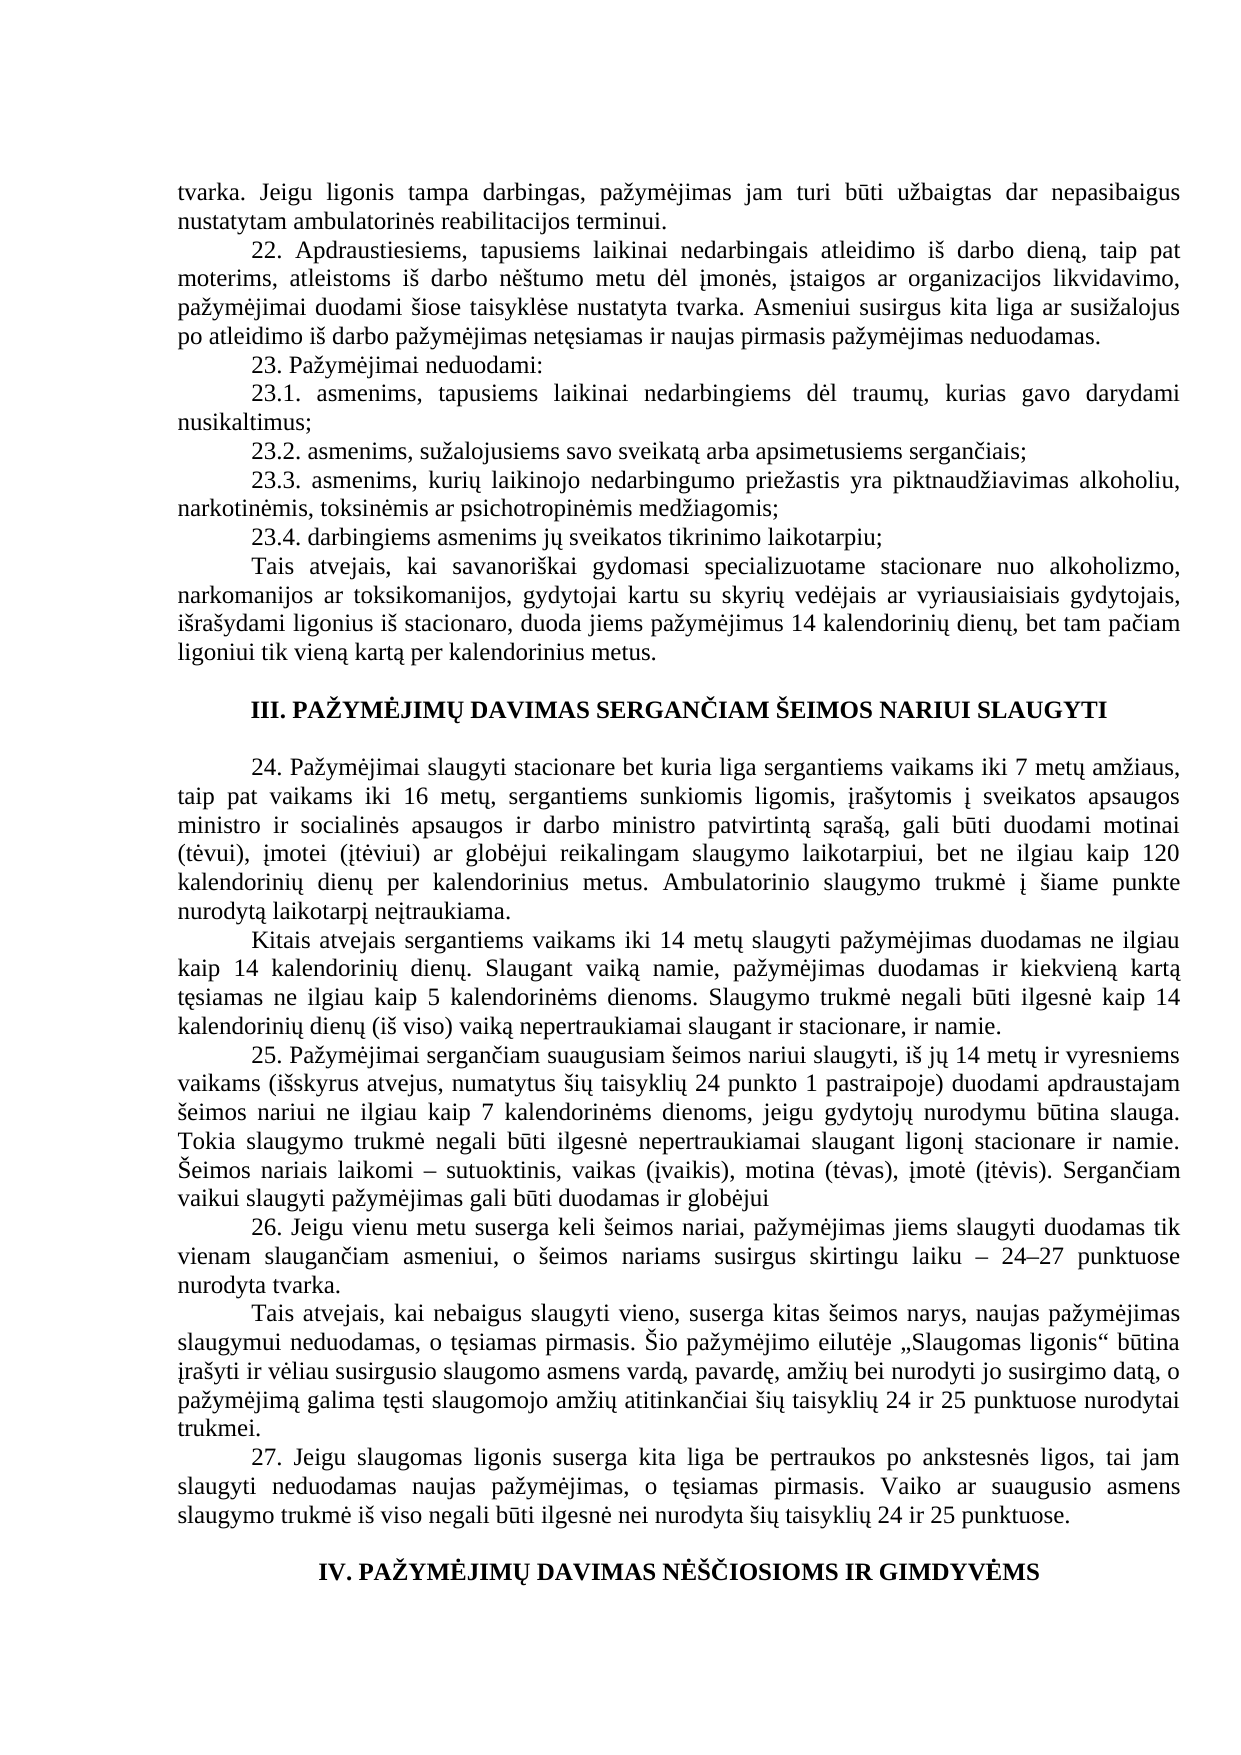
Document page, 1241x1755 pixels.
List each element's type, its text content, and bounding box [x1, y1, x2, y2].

text 22. Apdraustiesiems, tapusiems laikinai nedarbingais atleidimo iš darbo dieną, taip pat moterims, atleistoms iš darbo nėštumo metu dėl įmonės, įstaigos ar organizacijos likvidavimo, pažymėjimai duodami šiose taisyklėse nustatyta tvarka. Asmeniui susirgus kita liga ar susižalojus po atleidimo iš darbo pažymėjimas netęsiamas ir naujas pirmasis pažymėjimas neduodamas. [177, 235, 1181, 350]
text 26. Jeigu vienu metu suserga keli šeimos nariai, pažymėjimas jiems slaugyti duodamas tik vienam slaugančiam asmeniui, o šeimos nariams susirgus skirtingu laiku – 24–27 punktuose nurodyta tvarka. [177, 1212, 1181, 1298]
text Tais atvejais, kai savanoriškai gydomasi specializuotame stacionare nuo alkoholizmo, narkomanijos ar toksikomanijos, gydytojai kartu su skyrių vedėjais ar vyriausiaisiais gydytojais, išrašydami ligonius iš stacionaro, duoda jiems pažymėjimus 14 kalendorinių dienų, bet tam pačiam ligoniui tik vieną kartą per kalendorinius metus. [177, 551, 1181, 666]
text Kitais atvejais sergantiems vaikams iki 14 metų slaugyti pažymėjimas duodamas ne ilgiau kaip 14 kalendorinių dienų. Slaugant vaiką namie, pažymėjimas duodamas ir kiekvieną kartą tęsiamas ne ilgiau kaip 5 kalendorinėms dienoms. Slaugymo trukmė negali būti ilgesnė kaip 14 kalendorinių dienų (iš viso) vaiką nepertraukiamai slaugant ir stacionare, ir namie. [177, 925, 1181, 1040]
text 23.1. asmenims, tapusiems laikinai nedarbingiems dėl traumų, kurias gavo darydami nusikaltimus; [177, 378, 1181, 436]
text 27. Jeigu slaugomas ligonis suserga kita liga be pertraukos po ankstesnės ligos, tai jam slaugyti neduodamas naujas pažymėjimas, o tęsiamas pirmasis. Vaiko ar suaugusio asmens slaugymo trukmė iš viso negali būti ilgesnė nei nurodyta šių taisyklių 24 ir 25 punktuose. [177, 1442, 1181, 1528]
text tvarka. Jeigu ligonis tampa darbingas, pažymėjimas jam turi būti užbaigtas dar nepasibaigus nustatytam ambulatorinės reabilitacijos terminui. [177, 177, 1181, 235]
text IV. PAŽYMĖJIMŲ DAVIMAS NĖŠČIOSIOMS IR GIMDYVĖMS [177, 1557, 1181, 1586]
text III. PAŽYMĖJIMŲ DAVIMAS SERGANČIAM ŠEIMOS NARIUI SLAUGYTI [177, 695, 1181, 723]
text 25. Pažymėjimai sergančiam suaugusiam šeimos nariui slaugyti, iš jų 14 metų ir vyresniems vaikams (išskyrus atvejus, numatytus šių taisyklių 24 punkto 1 pastraipoje) duodami apdraustajam šeimos nariui ne ilgiau kaip 7 kalendorinėms dienoms, jeigu gydytojų nurodymu būtina slauga. Tokia slaugymo trukmė negali būti ilgesnė nepertraukiamai slaugant ligonį stacionare ir namie. Šeimos nariais laikomi – sutuoktinis, vaikas (įvaikis), motina (tėvas), įmotė (įtėvis). Sergančiam vaikui slaugyti pažymėjimas gali būti duodamas ir globėjui [177, 1040, 1181, 1212]
text 23.3. asmenims, kurių laikinojo nedarbingumo priežastis yra piktnaudžiavimas alkoholiu, narkotinėmis, toksinėmis ar psichotropinėmis medžiagomis; [177, 465, 1181, 522]
text 24. Pažymėjimai slaugyti stacionare bet kuria liga sergantiems vaikams iki 7 metų amžiaus, taip pat vaikams iki 16 metų, sergantiems sunkiomis ligomis, įrašytomis į sveikatos apsaugos ministro ir socialinės apsaugos ir darbo ministro patvirtintą sąrašą, gali būti duodami motinai (tėvui), įmotei (įtėviui) ar globėjui reikalingam slaugymo laikotarpiui, bet ne ilgiau kaip 120 kalendorinių dienų per kalendorinius metus. Ambulatorinio slaugymo trukmė į šiame punkte nurodytą laikotarpį neįtraukiama. [177, 752, 1181, 925]
text 23.2. asmenims, sužalojusiems savo sveikatą arba apsimetusiems sergančiais; [177, 436, 1181, 465]
text 23.4. darbingiems asmenims jų sveikatos tikrinimo laikotarpiu; [177, 522, 1181, 551]
text 23. Pažymėjimai neduodami: [177, 350, 1181, 378]
text Tais atvejais, kai nebaigus slaugyti vieno, suserga kitas šeimos narys, naujas pažymėjimas slaugymui neduodamas, o tęsiamas pirmasis. Šio pažymėjimo eilutėje „Slaugomas ligonis“ būtina įrašyti ir vėliau susirgusio slaugomo asmens vardą, pavardę, amžių bei nurodyti jo susirgimo datą, o pažymėjimą galima tęsti slaugomojo amžių atitinkančiai šių taisyklių 24 ir 25 punktuose nurodytai trukmei. [177, 1298, 1181, 1442]
